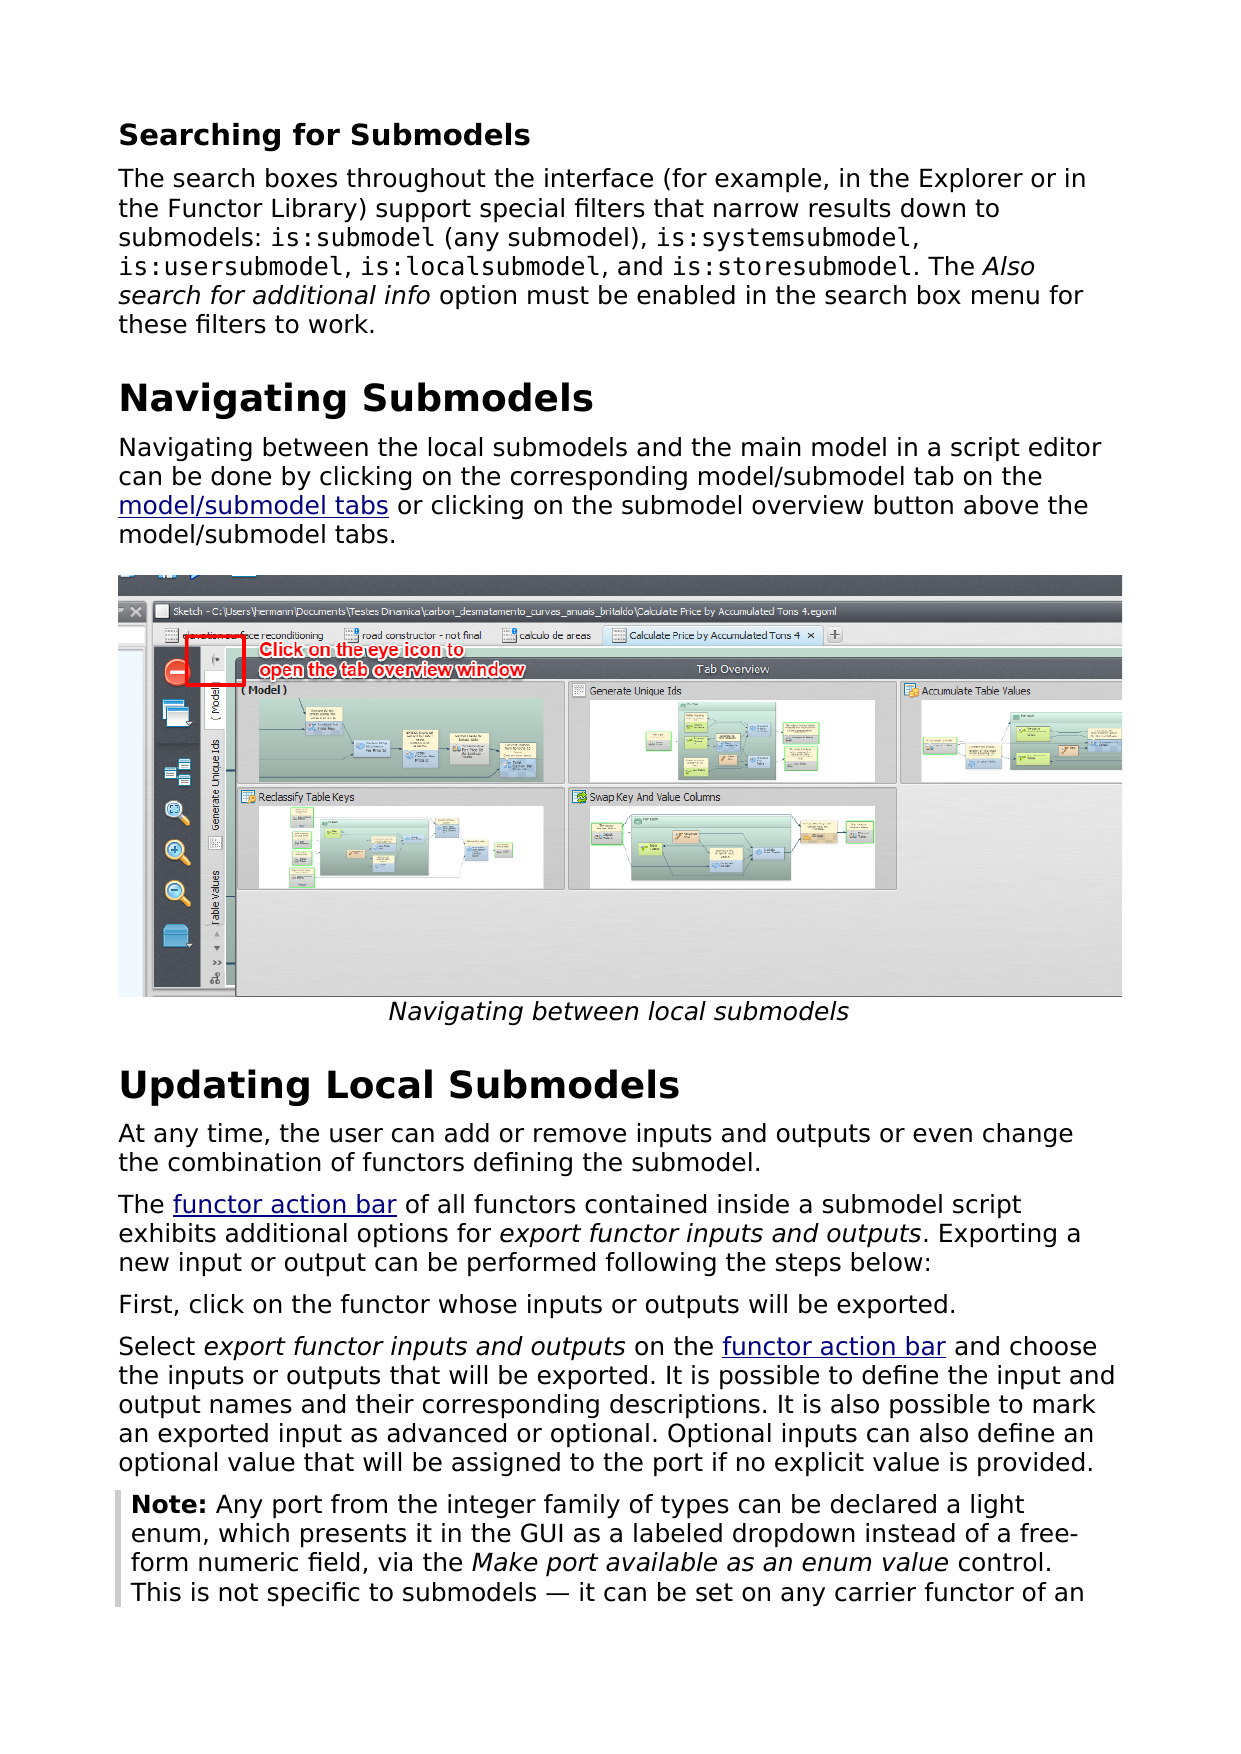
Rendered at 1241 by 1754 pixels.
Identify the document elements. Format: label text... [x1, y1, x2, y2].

text The functor action bar of all functors contained inside a submodel script exhibits additional options for export functor inputs and outputs. Exporting a new input or output can be performed following the steps below: [118, 1190, 1122, 1278]
text Navigating between local submodels [118, 997, 1122, 1026]
table_header Note: Any port from the integer family of types can be declared a light enum, which presents it in the GUI as a labeled dropdown instead of a free-form numeric field, via the Make port available as an enum value control. This is not specific to submodels — it can be set on any carrier functor of an [121, 1490, 1122, 1607]
picture [118, 575, 1123, 997]
subtitle Updating Local Submodels [118, 1063, 1122, 1107]
text First, click on the functor whose inputs or outputs will be exported. [118, 1290, 1122, 1319]
subtitle Searching for Submodels [118, 118, 1122, 152]
text Select export functor inputs and outputs on the functor action bar and choose the inputs or outputs that will be exported. It is possible to define the input and output names and their corresponding descriptions. It is also possible to mark an exported input as advanced or optional. Optional inputs can also define an optional value that will be assigned to the port if no explicit value is provided. [118, 1332, 1122, 1478]
text At any time, the user can add or remove inputs and outputs or even change the combination of functors defining the submodel. [118, 1119, 1122, 1178]
subtitle Navigating Submodels [118, 377, 1122, 421]
text The search boxes throughout the interface (for example, in the Explorer or in the Functor Library) support special filters that narrow results down to submodels: is:submodel (any submodel), is:systemsubmodel, is:usersubmodel, is:localsubmodel, and is:storesubmodel. The Also search for additional info option must be enabled in the search box menu for these filters to work. [118, 164, 1122, 339]
text Navigating between the local submodels and the main model in a script editor can be done by clicking on the corresponding model/submodel tab on the model/submodel tabs or clicking on the submodel overview button above the model/submodel tabs. [118, 433, 1122, 550]
